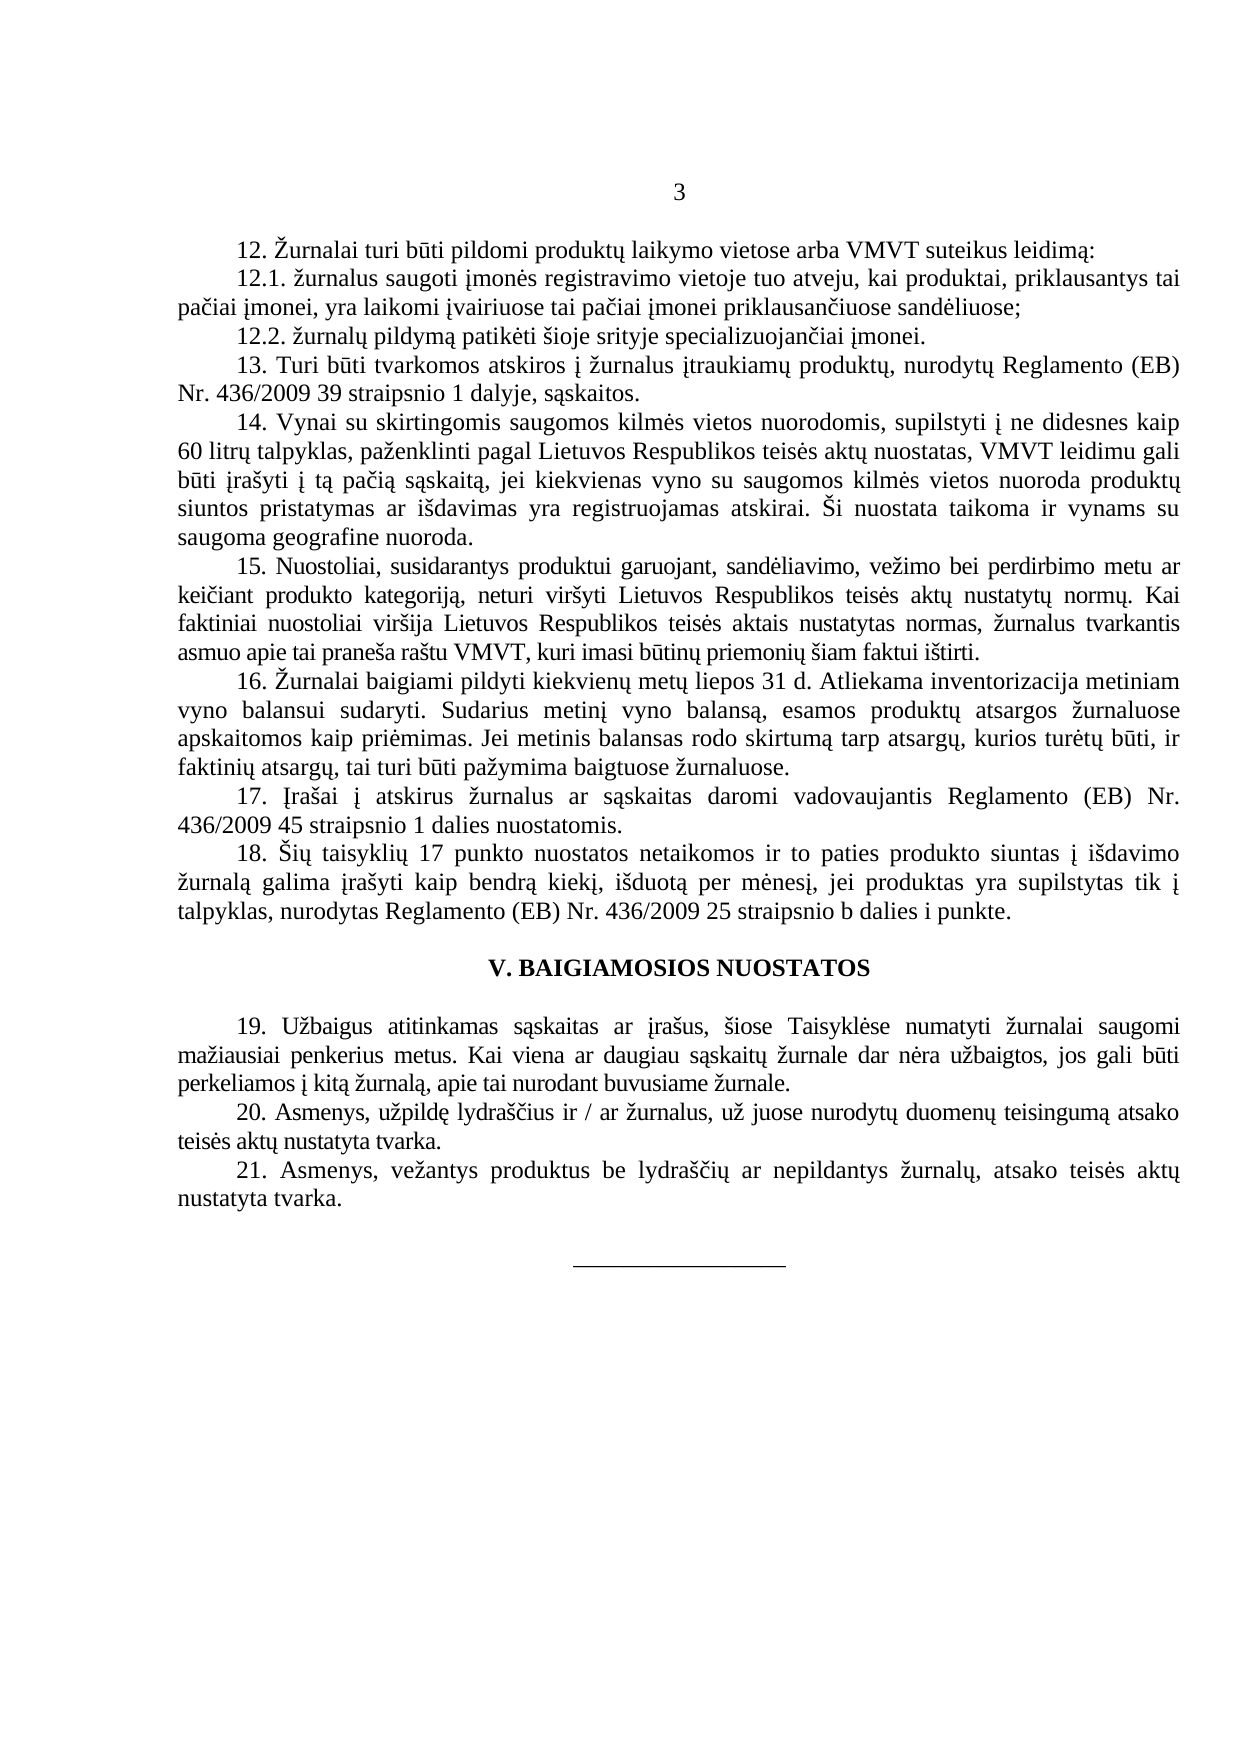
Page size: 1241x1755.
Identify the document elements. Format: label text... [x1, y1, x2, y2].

text V. BAIGIAMOSIOS NUOSTATOS [177, 953, 1181, 982]
text 12. Žurnalai turi būti pildomi produktų laikymo vietose arba VMVT suteikus leidimą: [177, 235, 1181, 263]
text 21. Asmenys, vežantys produktus be lydraščių ar nepildantys žurnalų, atsako teisės aktų nustatyta tvarka. [177, 1155, 1181, 1212]
text 18. Šių taisyklių 17 punkto nuostatos netaikomos ir to paties produkto siuntas į išdavimo žurnalą galima įrašyti kaip bendrą kiekį, išduotą per mėnesį, jei produktas yra supilstytas tik į talpyklas, nurodytas Reglamento (EB) Nr. 436/2009 25 straipsnio b dalies i punkte. [177, 838, 1181, 925]
text _________________ [177, 1241, 1181, 1270]
text 19. Užbaigus atitinkamas sąskaitas ar įrašus, šiose Taisyklėse numatyti žurnalai saugomi mažiausiai penkerius metus. Kai viena ar daugiau sąskaitų žurnale dar nėra užbaigtos, jos gali būti perkeliamos į kitą žurnalą, apie tai nurodant buvusiame žurnale. [177, 1011, 1181, 1097]
text 17. Įrašai į atskirus žurnalus ar sąskaitas daromi vadovaujantis Reglamento (EB) Nr. 436/2009 45 straipsnio 1 dalies nuostatomis. [177, 781, 1181, 838]
text 12.2. žurnalų pildymą patikėti šioje srityje specializuojančiai įmonei. [177, 321, 1181, 350]
text 13. Turi būti tvarkomos atskiros į žurnalus įtraukiamų produktų, nurodytų Reglamento (EB) Nr. 436/2009 39 straipsnio 1 dalyje, sąskaitos. [177, 350, 1181, 407]
text 12.1. žurnalus saugoti įmonės registravimo vietoje tuo atveju, kai produktai, priklausantys tai pačiai įmonei, yra laikomi įvairiuose tai pačiai įmonei priklausančiuose sandėliuose; [177, 263, 1181, 321]
text 16. Žurnalai baigiami pildyti kiekvienų metų liepos 31 d. Atliekama inventorizacija metiniam vyno balansui sudaryti. Sudarius metinį vyno balansą, esamos produktų atsargos žurnaluose apskaitomos kaip priėmimas. Jei metinis balansas rodo skirtumą tarp atsargų, kurios turėtų būti, ir faktinių atsargų, tai turi būti pažymima baigtuose žurnaluose. [177, 666, 1181, 781]
text 20. Asmenys, užpildę lydraščius ir / ar žurnalus, už juose nurodytų duomenų teisingumą atsako teisės aktų nustatyta tvarka. [177, 1097, 1181, 1155]
text 14. Vynai su skirtingomis saugomos kilmės vietos nuorodomis, supilstyti į ne didesnes kaip 60 litrų talpyklas, paženklinti pagal Lietuvos Respublikos teisės aktų nuostatas, VMVT leidimu gali būti įrašyti į tą pačią sąskaitą, jei kiekvienas vyno su saugomos kilmės vietos nuoroda produktų siuntos pristatymas ar išdavimas yra registruojamas atskirai. Ši nuostata taikoma ir vynams su saugoma geografine nuoroda. [177, 407, 1181, 551]
text 15. Nuostoliai, susidarantys produktui garuojant, sandėliavimo, vežimo bei perdirbimo metu ar keičiant produkto kategoriją, neturi viršyti Lietuvos Respublikos teisės aktų nustatytų normų. Kai faktiniai nuostoliai viršija Lietuvos Respublikos teisės aktais nustatytas normas, žurnalus tvarkantis asmuo apie tai praneša raštu VMVT, kuri imasi būtinų priemonių šiam faktui ištirti. [177, 551, 1181, 666]
